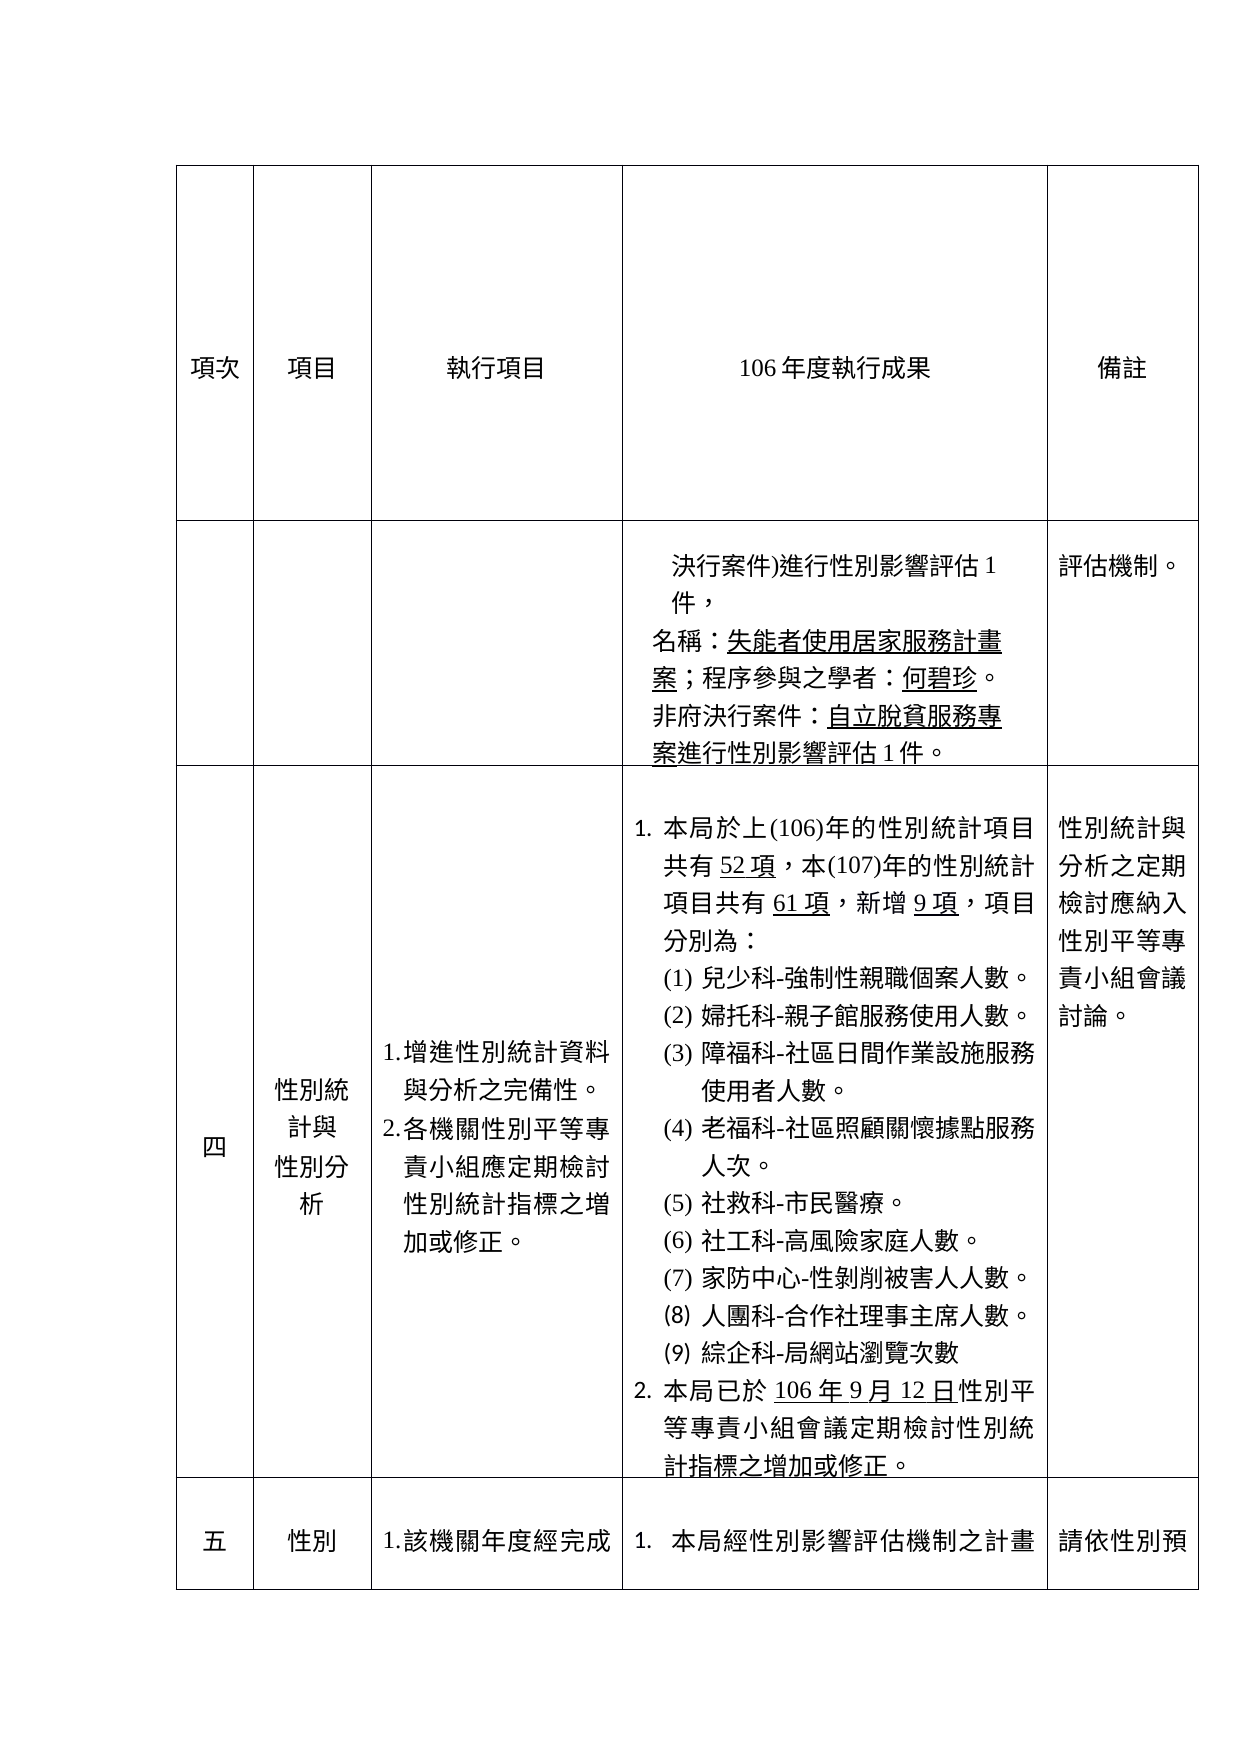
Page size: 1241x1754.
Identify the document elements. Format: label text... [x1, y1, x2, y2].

table_cell 四 [177, 766, 253, 1477]
table_cell [254, 521, 371, 764]
table_cell 決行案件)進行性別影響評估1件， 名稱：失能者使用居家服務計畫 案；程序參與之學者：何碧珍。 非府決行案件：自立脫貧服務專 案進行性別影響評估1件。 [623, 521, 1047, 764]
table_cell 增進性別統計資料與分析之完備性。 各機關性別平等專責小組應定期檢討性別統計指標之増加或修正。 [372, 766, 622, 1477]
table_header 執行項目 [372, 166, 622, 519]
table_cell 五 [177, 1478, 253, 1588]
table_header 項次 [177, 166, 253, 519]
table_header 項目 [254, 166, 371, 519]
table_cell 性別統計與 性別分析 [254, 766, 371, 1477]
table_header 106年度執行成果 [623, 166, 1047, 519]
table_header 備註 [1048, 166, 1198, 519]
table_cell [177, 521, 253, 764]
table_cell 評估機制。 [1048, 521, 1198, 764]
table_cell 本局經性別影響評估機制之計畫 [623, 1478, 1047, 1588]
table_cell 本局於上(106)年的性別統計項目共有52項，本(107)年的性別統計項目共有61項，新增9項，項目分別為： 兒少科-強制性親職個案人數。 婦托科-親子館服務使用人數。 障福科-社區日間作業設施服務使用者人數。 老福科-社區照顧關懷據點服務人次。 社救科-市民醫療。 社工科-高風險家庭人數。 家防中心-性剝削被害人人數。 人團科-合作社理事主席人數。 綜企科-局網站瀏覽次數 本局已於106年9月12日性別平等專責小組會議定期檢討性別統計指標之增加或修正。 [623, 766, 1047, 1477]
table_cell 該機關年度經完成性別影響評估機制，法案及計畫案之性別預算。 該機關於編列預算時，應檢視性別相關預算之編列，並請各機關性別平等專責小組協助檢視。 每年由本府主計處彙整各機關填覆之性別預算表，並請性別主流化推動組協助檢視。 逐年落實發展性別回應預算之目標 [372, 1478, 622, 1588]
table_cell 請依性別預 [1048, 1478, 1198, 1588]
table_cell 性別 [254, 1478, 371, 1588]
table_cell 性別統計與分析之定期檢討應納入性別平等專責小組會議討論。 [1048, 766, 1198, 1477]
table_cell [372, 521, 622, 764]
